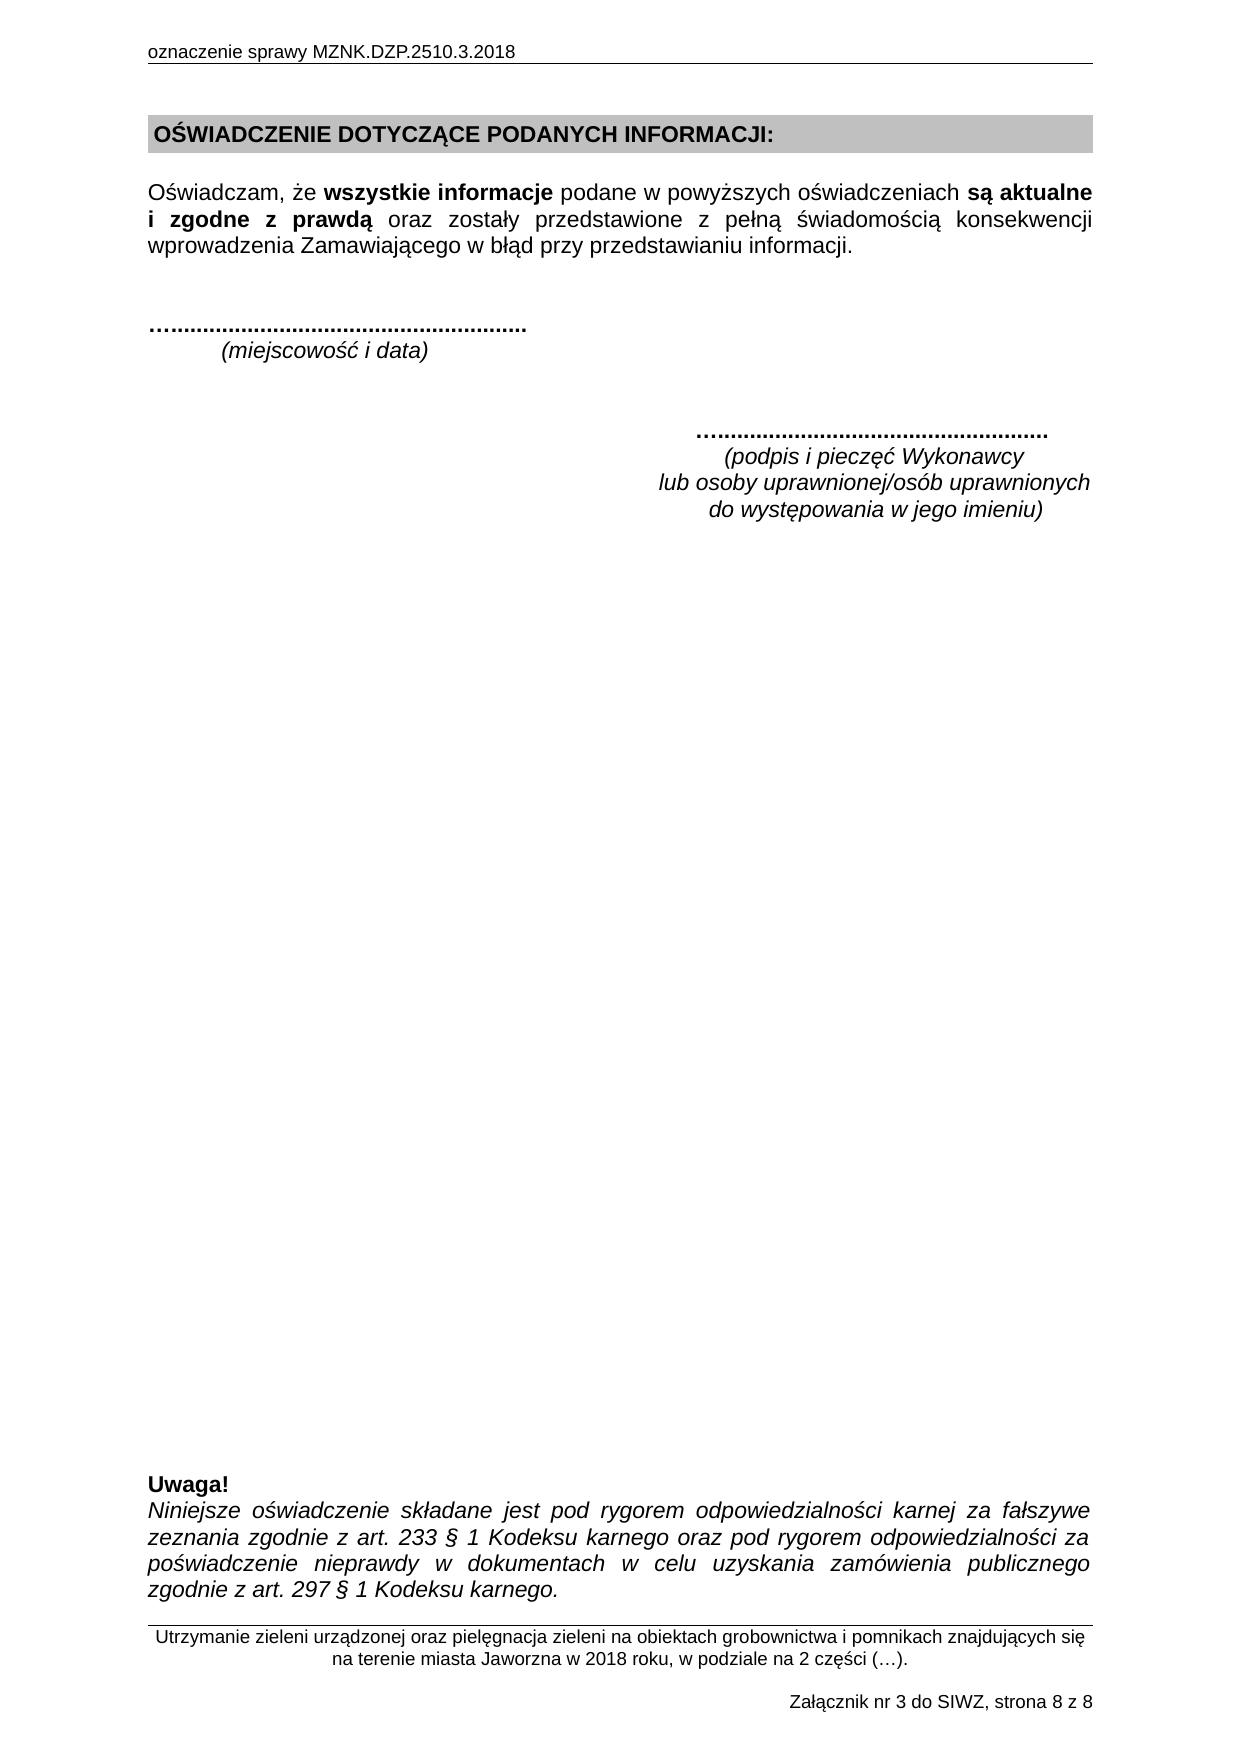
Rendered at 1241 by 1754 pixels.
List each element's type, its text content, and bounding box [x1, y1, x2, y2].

text do występowania w jego imieniu) [708, 496, 1093, 522]
text Uwaga! [148, 1471, 1093, 1497]
text …........................................................ [148, 311, 1093, 337]
text (miejscowość i data) [221, 337, 1093, 364]
table_header OŚWIADCZENIE DOTYCZĄCE PODANYCH INFORMACJI: [148, 115, 1093, 153]
text Niniejsze oświadczenie składane jest pod rygorem odpowiedzialności karnej za fałszywe zeznania zgodnie z art. 233 § 1 Kodeksu karnego oraz pod rygorem odpowiedzialności za poświadczenie nieprawdy w dokumentach w celu uzyskania zamówienia publicznego zgodnie z art. 297 § 1 Kodeksu karnego. [148, 1497, 1093, 1602]
text ….................................................... [694, 417, 1093, 443]
text lub osoby uprawnionej/osób uprawnionych [148, 469, 1093, 496]
text (podpis i pieczęć Wykonawcy [724, 443, 1093, 469]
text Oświadczam, że wszystkie informacje podane w powyższych oświadczeniach są aktualne i zgodne z prawdą oraz zostały przedstawione z pełną świadomością konsekwencji wprowadzenia Zamawiającego w błąd przy przedstawianiu informacji. [148, 179, 1093, 258]
